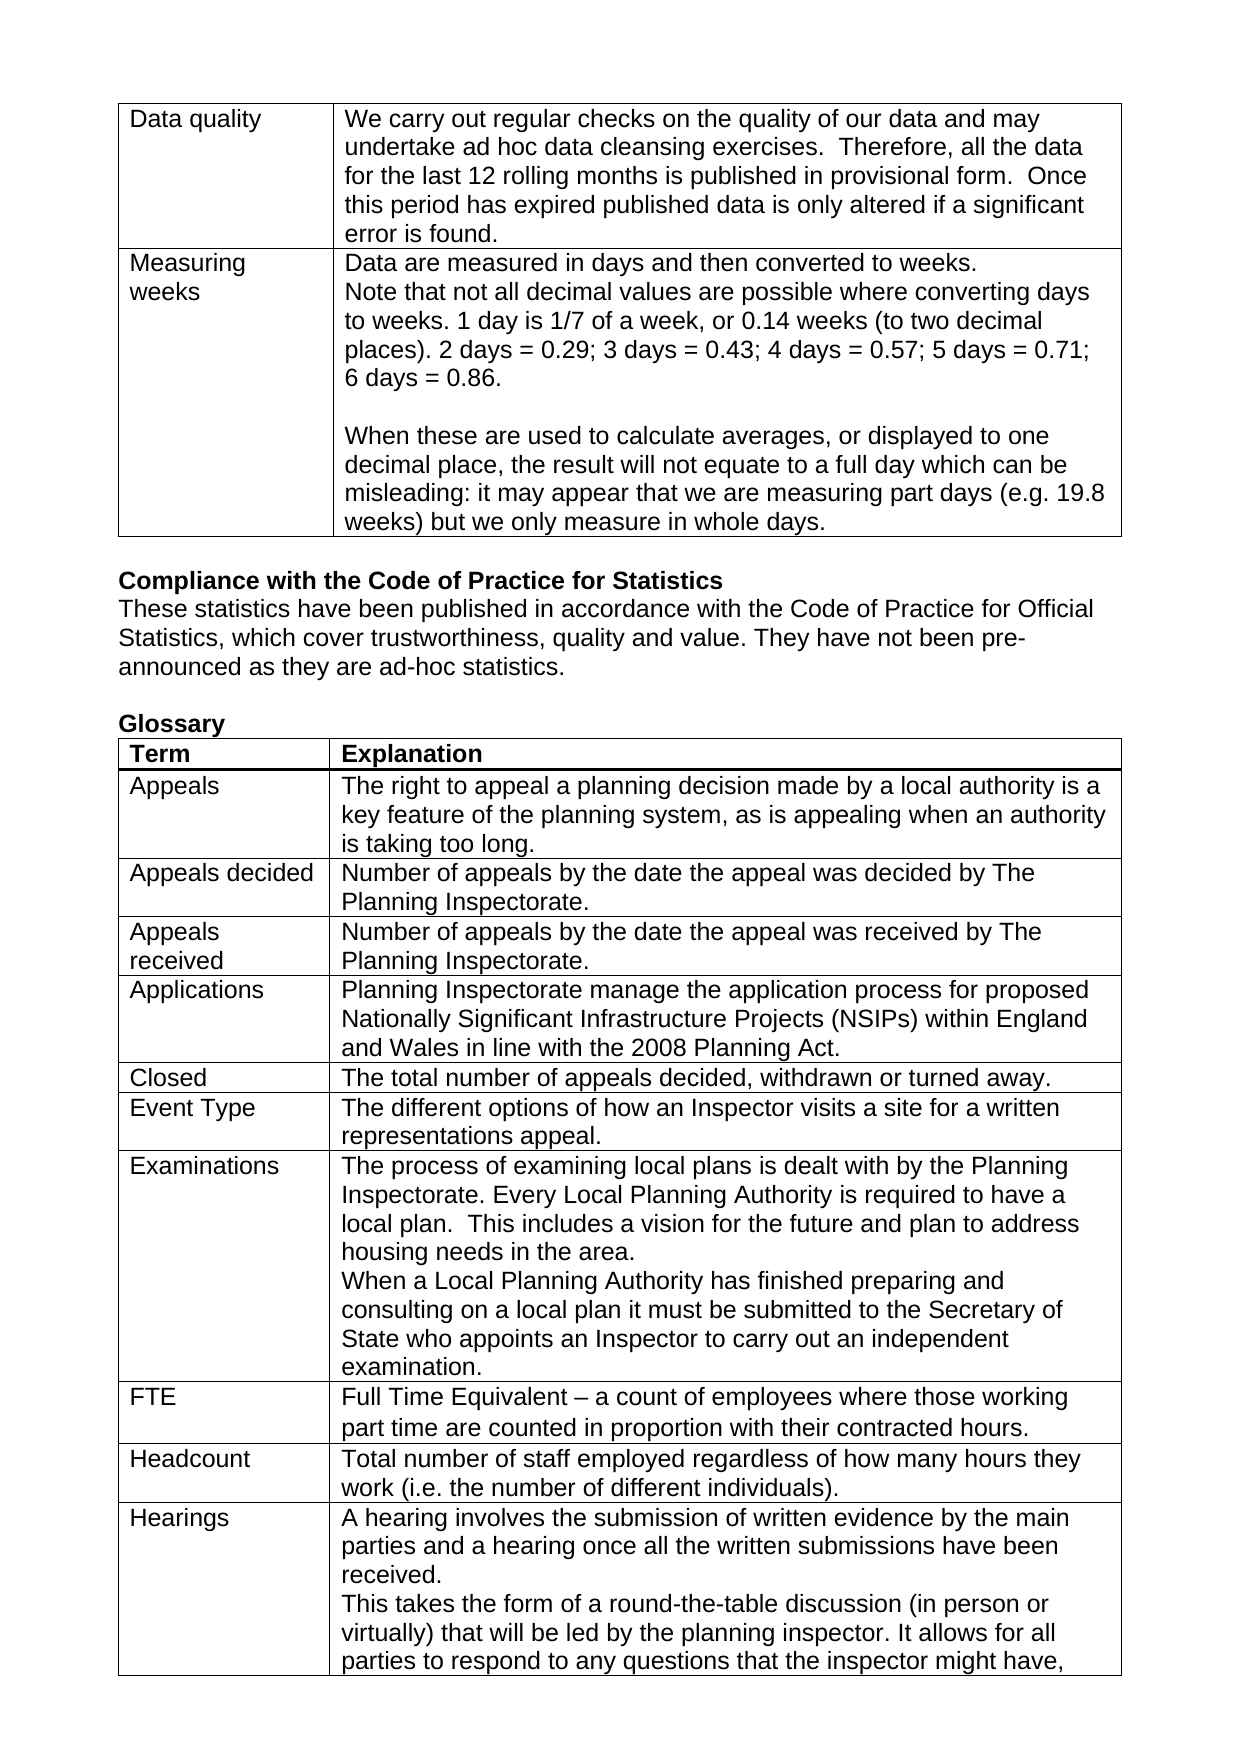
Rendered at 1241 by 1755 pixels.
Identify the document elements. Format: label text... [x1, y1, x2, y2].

table_cell Applications [119, 976, 329, 1062]
table_cell Headcount [119, 1444, 329, 1502]
table_cell Planning Inspectorate manage the application process for proposed Nationally Significant Infrastructure Projects (NSIPs) within England and Wales in line with the 2008 Planning Act. [330, 976, 1121, 1062]
text Compliance with the Code of Practice for Statistics [118, 566, 1122, 594]
text These statistics have been published in accordance with the Code of Practice for Official Statistics, which cover trustworthiness, quality and value. They have not been pre-announced as they are ad-hoc statistics. [118, 594, 1122, 681]
table_header Explanation [330, 739, 1121, 768]
table_cell The right to appeal a planning decision made by a local authority is a key feature of the planning system, as is appealing when an authority is taking too long. [330, 771, 1121, 857]
table_cell Total number of staff employed regardless of how many hours they work (i.e. the number of different individuals). [330, 1444, 1121, 1502]
table_cell Full Time Equivalent – a count of employees where those working part time are counted in proportion with their contracted hours. [330, 1382, 1121, 1443]
table_cell The total number of appeals decided, withdrawn or turned away. [330, 1063, 1121, 1092]
table_cell Appeals received [119, 917, 329, 974]
table_cell A hearing involves the submission of written evidence by the main parties and a hearing once all the written submissions have been received. This takes the form of a round-the-table discussion (in person or virtually) that will be led by the planning inspector. It allows for all parties to respond to any questions that the inspector might have, [330, 1503, 1121, 1675]
table_cell Appeals decided [119, 859, 329, 916]
table_cell Event Type [119, 1093, 329, 1150]
table_cell Data are measured in days and then converted to weeks. Note that not all decimal values are possible where converting days to weeks. 1 day is 1/7 of a week, or 0.14 weeks (to two decimal places). 2 days = 0.29; 3 days = 0.43; 4 days = 0.57; 5 days = 0.71; 6 days = 0.86. When these are used to calculate averages, or displayed to one decimal place, the result will not equate to a full day which can be misleading: it may appear that we are measuring part days (e.g. 19.8 weeks) but we only measure in whole days. [334, 249, 1121, 536]
table_header Term [119, 739, 329, 768]
table_header Data quality [119, 104, 333, 247]
table_cell Examinations [119, 1151, 329, 1381]
table_cell Appeals [119, 771, 329, 857]
table_cell Number of appeals by the date the appeal was decided by The Planning Inspectorate. [330, 859, 1121, 916]
table_cell The different options of how an Inspector visits a site for a written representations appeal. [330, 1093, 1121, 1150]
table_cell Closed [119, 1063, 329, 1092]
table_cell Number of appeals by the date the appeal was received by The Planning Inspectorate. [330, 917, 1121, 974]
table_cell Hearings [119, 1503, 329, 1675]
table_cell The process of examining local plans is dealt with by the Planning Inspectorate. Every Local Planning Authority is required to have a local plan. This includes a vision for the future and plan to address housing needs in the area. When a Local Planning Authority has finished preparing and consulting on a local plan it must be submitted to the Secretary of State who appoints an Inspector to carry out an independent examination. [330, 1151, 1121, 1381]
text Glossary [118, 709, 1122, 738]
table_cell Measuring weeks [119, 249, 333, 536]
table_header We carry out regular checks on the quality of our data and may undertake ad hoc data cleansing exercises. Therefore, all the data for the last 12 rolling months is published in provisional form. Once this period has expired published data is only altered if a significant error is found. [334, 104, 1121, 247]
table_cell FTE [119, 1382, 329, 1443]
